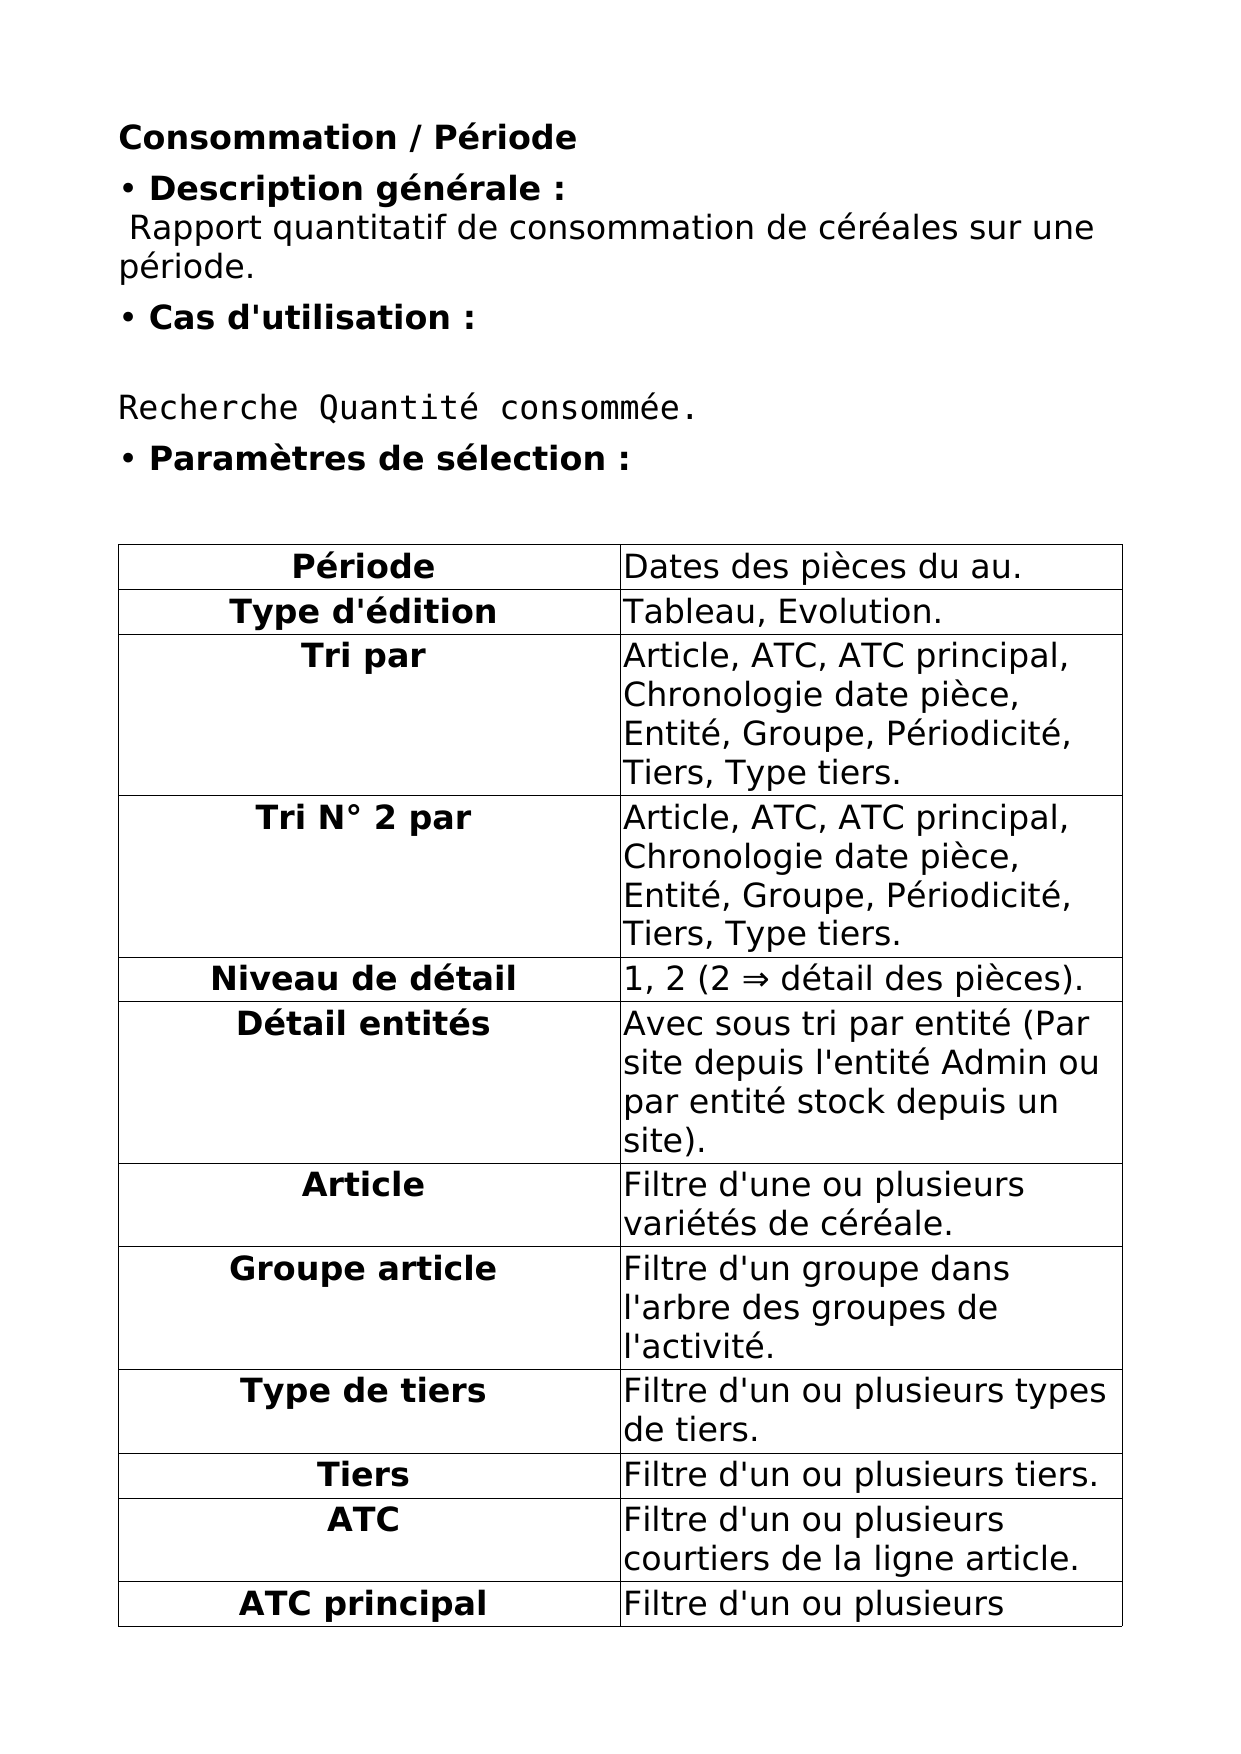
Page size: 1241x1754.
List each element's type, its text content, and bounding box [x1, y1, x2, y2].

table_cell 1, 2 (2 ⇒ détail des pièces). [621, 958, 1122, 1001]
table_cell Filtre d'un ou plusieurs [621, 1582, 1122, 1626]
table_cell Type de tiers [119, 1370, 620, 1453]
table_cell Avec sous tri par entité (Par site depuis l'entité Admin ou par entité stock depuis un site). [621, 1002, 1122, 1163]
table_cell Filtre d'un ou plusieurs tiers. [621, 1454, 1122, 1497]
table_cell Niveau de détail [119, 958, 620, 1001]
table_cell Tri N° 2 par [119, 796, 620, 957]
text • Description générale : Rapport quantitatif de consommation de céréales sur une période. [118, 169, 1122, 286]
text Consommation / Période [118, 118, 1122, 157]
table_cell Article, ATC, ATC principal, Chronologie date pièce, Entité, Groupe, Périodicité, Tiers, Type tiers. [621, 796, 1122, 957]
table_cell Tableau, Evolution. [621, 590, 1122, 634]
table_cell ATC [119, 1499, 620, 1581]
table_cell ATC principal [119, 1582, 620, 1626]
text • Paramètres de sélection : [118, 439, 1122, 517]
table_cell Tri par [119, 635, 620, 795]
table_cell Type d'édition [119, 590, 620, 634]
table_cell Article, ATC, ATC principal, Chronologie date pièce, Entité, Groupe, Périodicité, Tiers, Type tiers. [621, 635, 1122, 795]
table_header Période [119, 545, 620, 589]
table_cell Filtre d'une ou plusieurs variétés de céréale. [621, 1164, 1122, 1246]
text Recherche Quantité consommée. [118, 389, 1122, 428]
table_cell Filtre d'un groupe dans l'arbre des groupes de l'activité. [621, 1247, 1122, 1369]
text • Cas d'utilisation : [118, 298, 1122, 376]
table_cell Article [119, 1164, 620, 1246]
table_cell Groupe article [119, 1247, 620, 1369]
table_cell Détail entités [119, 1002, 620, 1163]
table_cell Filtre d'un ou plusieurs types de tiers. [621, 1370, 1122, 1453]
table_header Dates des pièces du au. [621, 545, 1122, 589]
table_cell Tiers [119, 1454, 620, 1497]
table_cell Filtre d'un ou plusieurs courtiers de la ligne article. [621, 1499, 1122, 1581]
